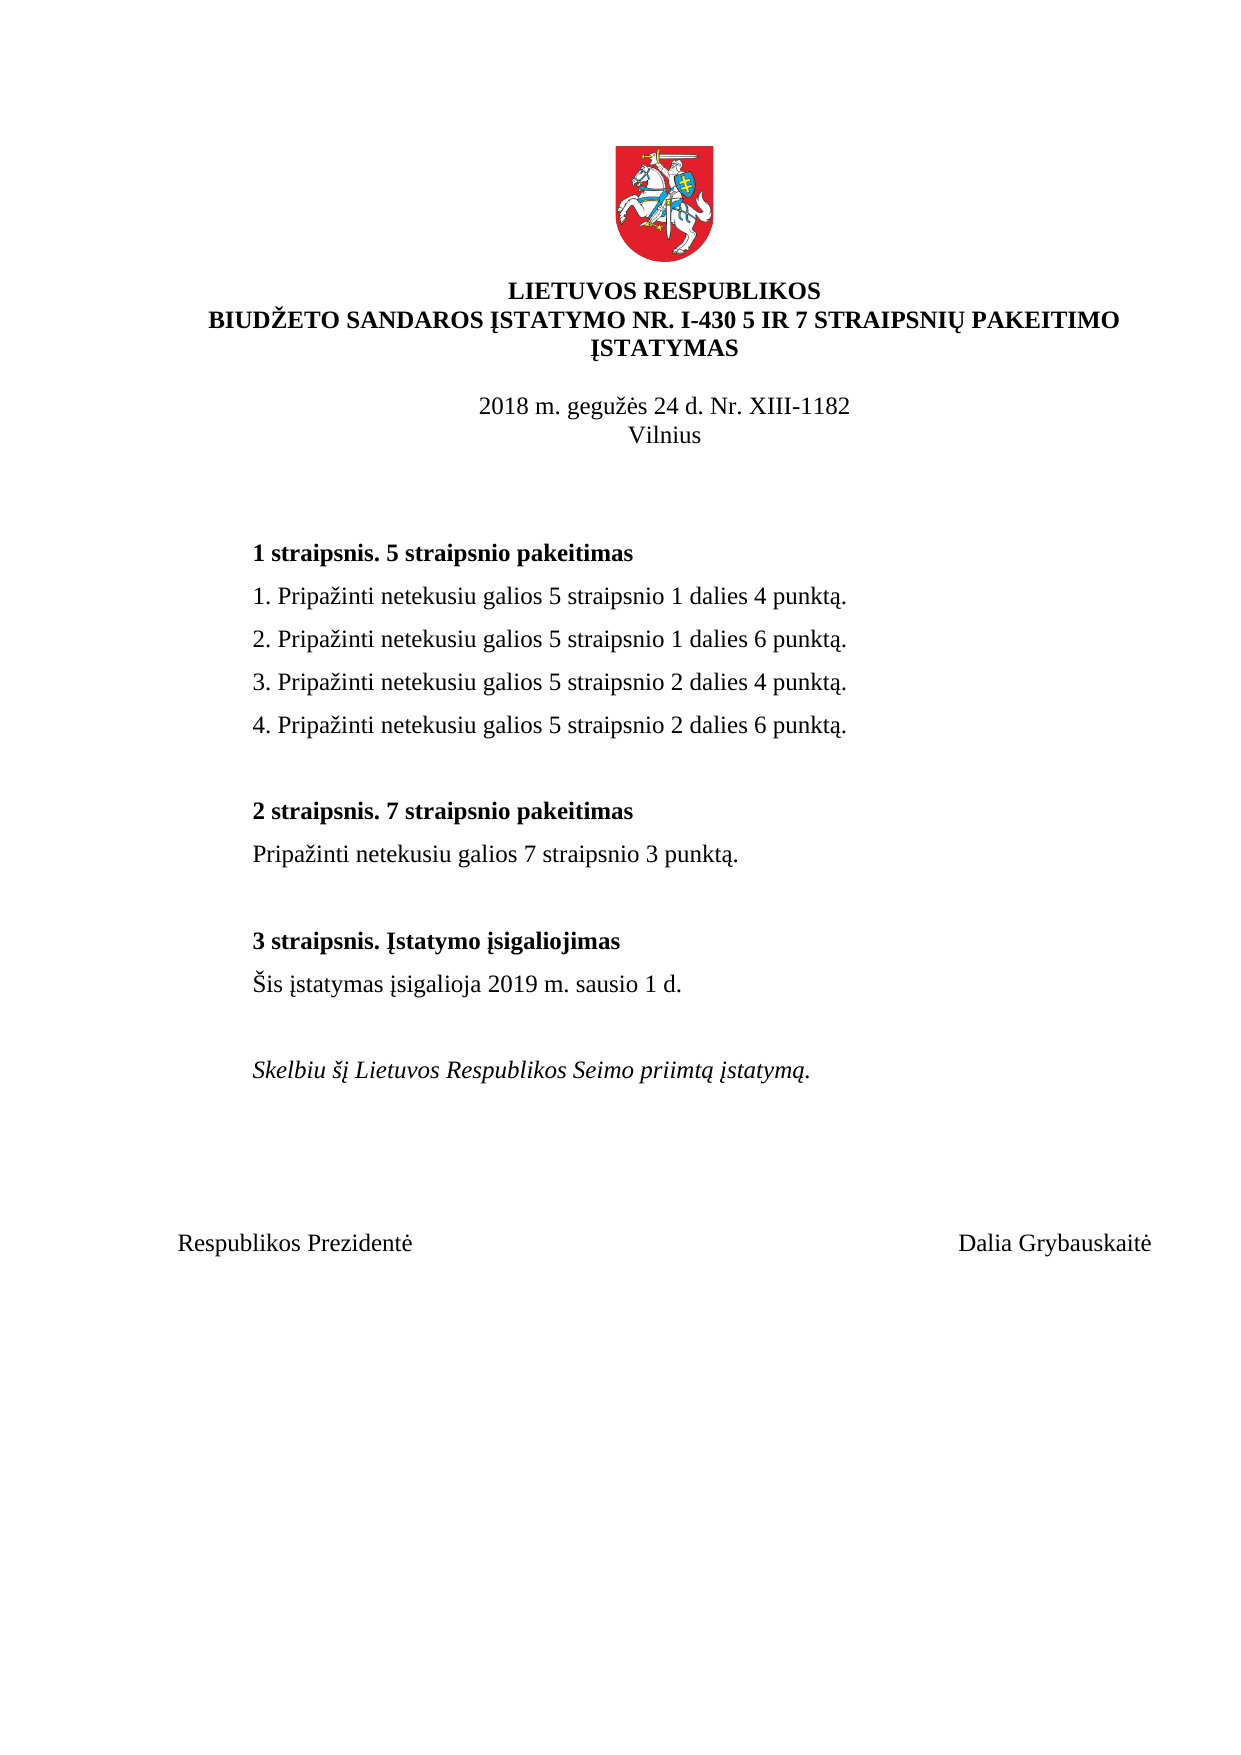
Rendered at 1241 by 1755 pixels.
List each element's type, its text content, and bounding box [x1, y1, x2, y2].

text 3 straipsnis. Įstatymo įsigaliojimas [177, 926, 1152, 954]
text Skelbiu šį Lietuvos Respublikos Seimo priimtą įstatymą. [177, 1055, 1152, 1084]
text BIUDŽETO SANDAROS ĮSTATYMO NR. I-430 5 IR 7 STRAIPSNIŲ PAKEITIMO [177, 305, 1152, 333]
text LIETUVOS RESPUBLIKOS [177, 276, 1152, 305]
text Šis įstatymas įsigalioja 2019 m. sausio 1 d. [177, 969, 1152, 998]
text ĮSTATYMAS [177, 333, 1152, 362]
text 2 straipsnis. 7 straipsnio pakeitimas [177, 796, 1152, 825]
text Pripažinti netekusiu galios 7 straipsnio 3 punktą. [177, 839, 1152, 868]
text 2018 m. gegužės 24 d. Nr. XIII-1182 [177, 391, 1152, 420]
text Vilnius [177, 420, 1152, 448]
text 2. Pripažinti netekusiu galios 5 straipsnio 1 dalies 6 punktą. [177, 624, 1152, 653]
text 3. Pripažinti netekusiu galios 5 straipsnio 2 dalies 4 punktą. [177, 667, 1152, 696]
text 1. Pripažinti netekusiu galios 5 straipsnio 1 dalies 4 punktą. [177, 581, 1152, 609]
text 1 straipsnis. 5 straipsnio pakeitimas [177, 538, 1152, 566]
text 4. Pripažinti netekusiu galios 5 straipsnio 2 dalies 6 punktą. [177, 710, 1152, 739]
text Respublikos Prezidentė Dalia Grybauskaitė [177, 1228, 1152, 1256]
